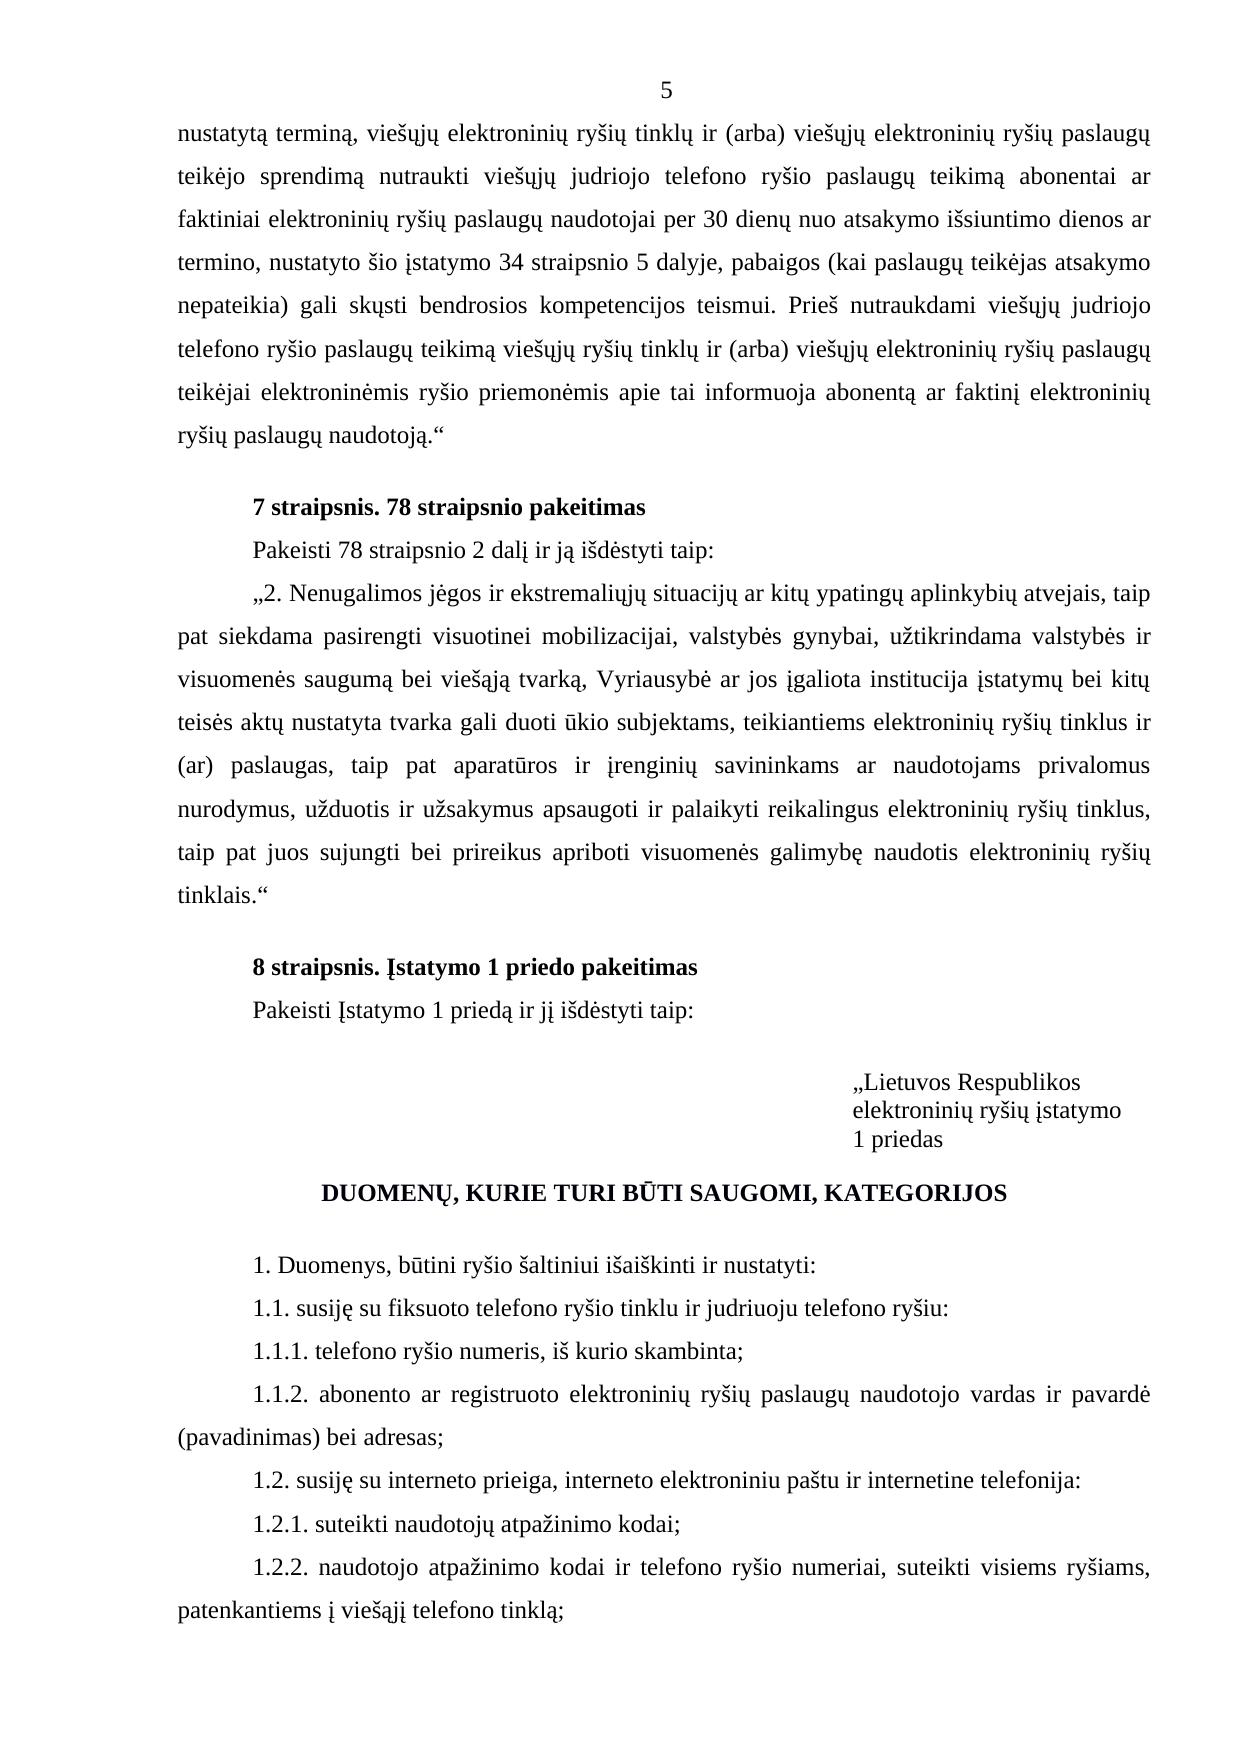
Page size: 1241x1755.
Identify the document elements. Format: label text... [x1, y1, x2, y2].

text 7 straipsnis. 78 straipsnio pakeitimas [177, 492, 1152, 521]
text nustatytą terminą, viešųjų elektroninių ryšių tinklų ir (arba) viešųjų elektroninių ryšių paslaugų teikėjo sprendimą nutraukti viešųjų judriojo telefono ryšio paslaugų teikimą abonentai ar faktiniai elektroninių ryšių paslaugų naudotojai per 30 dienų nuo atsakymo išsiuntimo dienos ar termino, nustatyto šio įstatymo 34 straipsnio 5 dalyje, pabaigos (kai paslaugų teikėjas atsakymo nepateikia) gali skųsti bendrosios kompetencijos teismui. Prieš nutraukdami viešųjų judriojo telefono ryšio paslaugų teikimą viešųjų ryšių tinklų ir (arba) viešųjų elektroninių ryšių paslaugų teikėjai elektroninėmis ryšio priemonėmis apie tai informuoja abonentą ar faktinį elektroninių ryšių paslaugų naudotoją.“ [177, 118, 1152, 449]
text 1.1. susiję su fiksuoto telefono ryšio tinklu ir judriuoju telefono ryšiu: [177, 1293, 1152, 1322]
text 1.1.2. abonento ar registruoto elektroninių ryšių paslaugų naudotojo vardas ir pavardė (pavadinimas) bei adresas; [177, 1379, 1152, 1451]
text „Lietuvos Respublikos [177, 1067, 1152, 1096]
text 1.2.1. suteikti naudotojų atpažinimo kodai; [177, 1509, 1152, 1537]
text 1. Duomenys, būtini ryšio šaltiniui išaiškinti ir nustatyti: [177, 1250, 1152, 1279]
text DUOMENŲ, KURIE TURI BŪTI SAUGOMI, KATEGORIJOS [177, 1178, 1152, 1207]
text Pakeisti Įstatymo 1 priedą ir jį išdėstyti taip: [177, 995, 1152, 1024]
text 1.2. susiję su interneto prieiga, interneto elektroniniu paštu ir internetine telefonija: [177, 1466, 1152, 1494]
text 1 priedas [177, 1124, 1152, 1153]
text 8 straipsnis. Įstatymo 1 priedo pakeitimas [177, 952, 1152, 981]
text „2. Nenugalimos jėgos ir ekstremaliųjų situacijų ar kitų ypatingų aplinkybių atvejais, taip pat siekdama pasirengti visuotinei mobilizacijai, valstybės gynybai, užtikrindama valstybės ir visuomenės saugumą bei viešąją tvarką, Vyriausybė ar jos įgaliota institucija įstatymų bei kitų teisės aktų nustatyta tvarka gali duoti ūkio subjektams, teikiantiems elektroninių ryšių tinklus ir (ar) paslaugas, taip pat aparatūros ir įrenginių savininkams ar naudotojams privalomus nurodymus, užduotis ir užsakymus apsaugoti ir palaikyti reikalingus elektroninių ryšių tinklus, taip pat juos sujungti bei prireikus apriboti visuomenės galimybę naudotis elektroninių ryšių tinklais.“ [177, 578, 1152, 909]
text elektroninių ryšių įstatymo [177, 1096, 1152, 1124]
text 1.2.2. naudotojo atpažinimo kodai ir telefono ryšio numeriai, suteikti visiems ryšiams, patenkantiems į viešąjį telefono tinklą; [177, 1552, 1152, 1624]
text 1.1.1. telefono ryšio numeris, iš kurio skambinta; [177, 1336, 1152, 1365]
text Pakeisti 78 straipsnio 2 dalį ir ją išdėstyti taip: [177, 535, 1152, 564]
